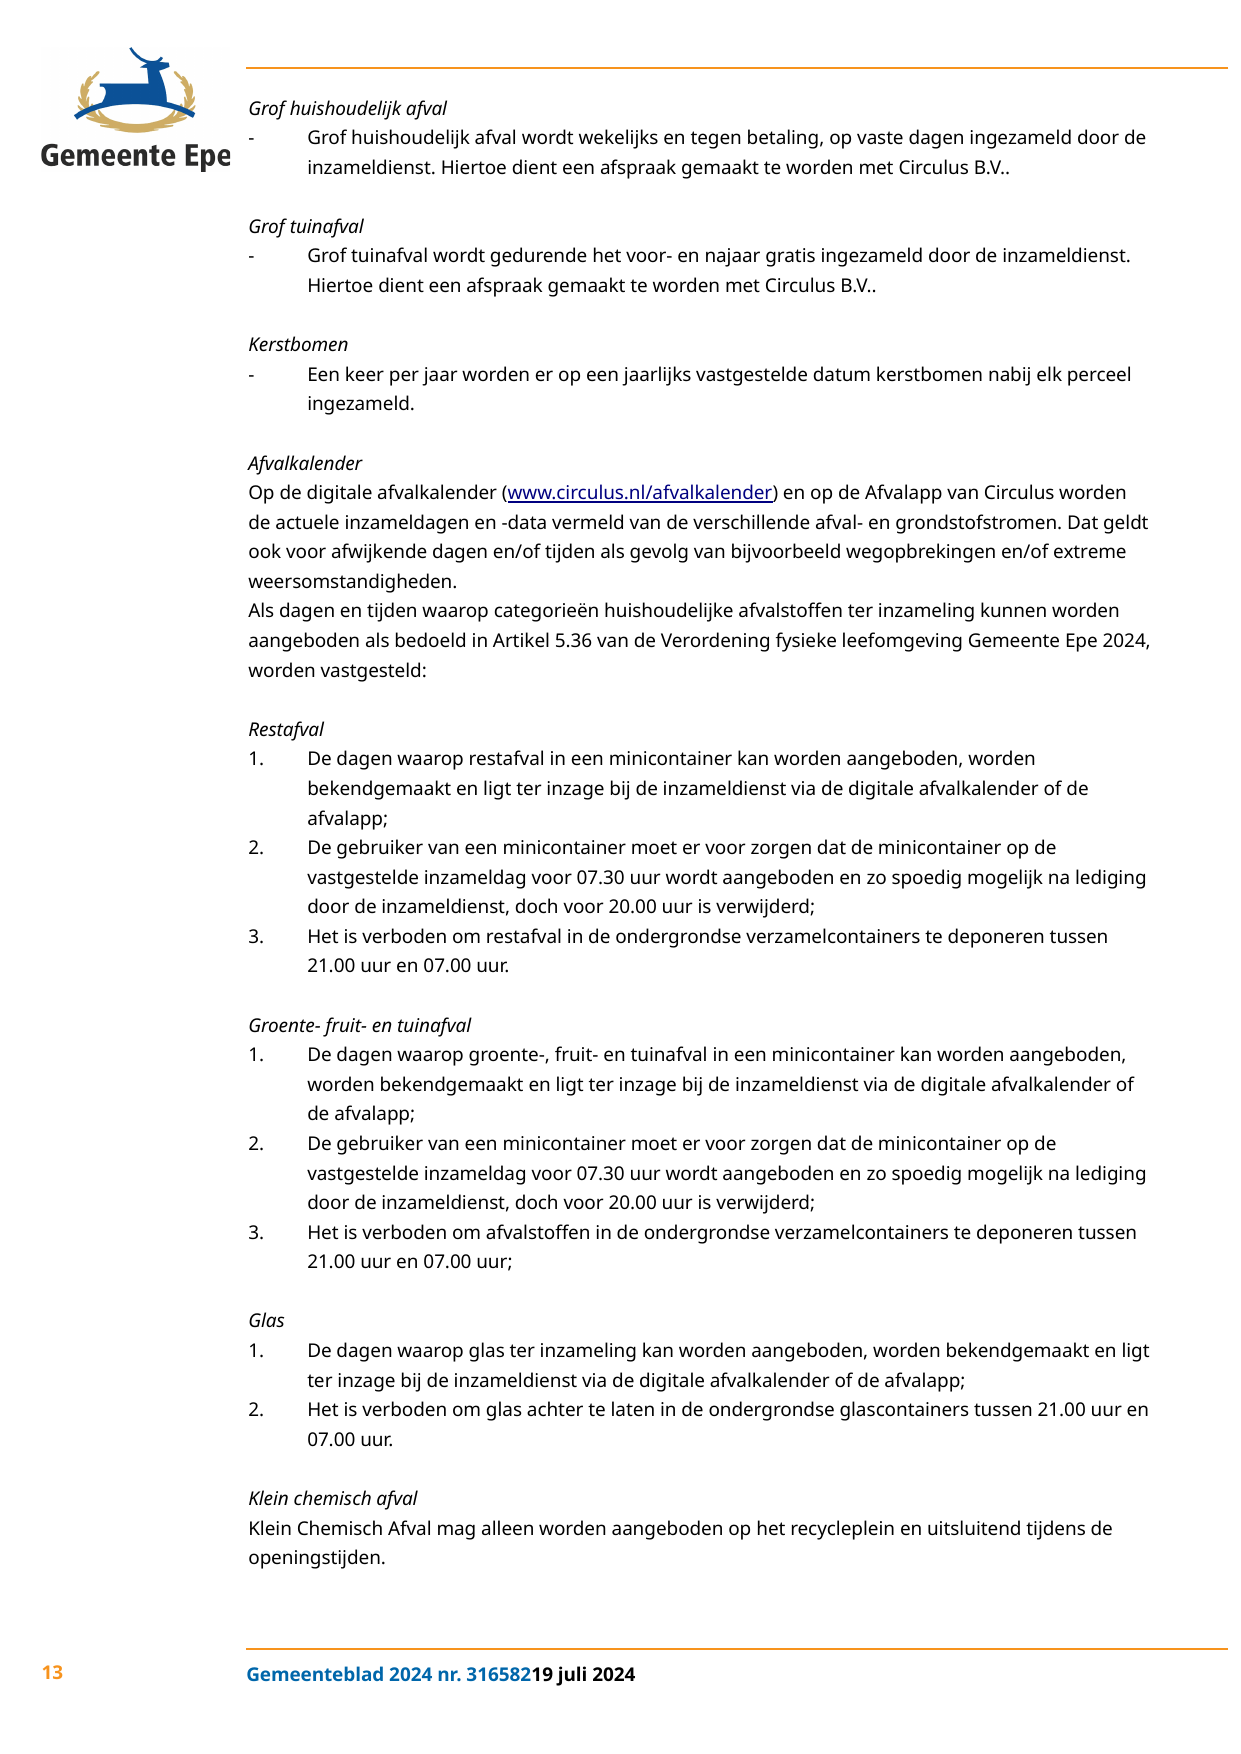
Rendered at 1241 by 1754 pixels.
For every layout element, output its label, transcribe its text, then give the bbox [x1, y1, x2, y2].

text Restafval [248, 716, 1152, 742]
text Als dagen en tijden waarop categorieën huishoudelijke afvalstoffen ter inzameling kunnen worden aangeboden als bedoeld in Artikel 5.36 van de Verordening fysieke leefomgeving Gemeente Epe 2024, worden vastgesteld: [248, 598, 1152, 683]
text Afvalkalender [248, 450, 1152, 476]
text Klein Chemisch Afval mag alleen worden aangeboden op het recycleplein en uitsluitend tijdens de openingstijden. [248, 1515, 1152, 1570]
list De dagen waarop glas ter inzameling kan worden aangeboden, worden bekendgemaakt en ligt ter inzage bij de inzameldienst via de digitale afvalkalender of de afvalapp; [248, 1337, 1152, 1393]
list Grof tuinafval wordt gedurende het voor- en najaar gratis ingezameld door de inzameldienst. Hiertoe dient een afspraak gemaakt te worden met Circulus B.V.. [248, 243, 1152, 298]
text Grof huishoudelijk afval [248, 95, 1152, 121]
list De dagen waarop restafval in een minicontainer kan worden aangeboden, worden bekendgemaakt en ligt ter inzage bij de inzameldienst via de digitale afvalkalender of de afvalapp; [248, 746, 1152, 831]
list Het is verboden om restafval in de ondergrondse verzamelcontainers te deponeren tussen 21.00 uur en 07.00 uur. [248, 923, 1152, 978]
list De gebruiker van een minicontainer moet er voor zorgen dat de minicontainer op de vastgestelde inzameldag voor 07.30 uur wordt aangeboden en zo spoedig mogelijk na lediging door de inzameldienst, doch voor 20.00 uur is verwijderd; [248, 1130, 1152, 1215]
list Het is verboden om glas achter te laten in de ondergrondse glascontainers tussen 21.00 uur en 07.00 uur. [248, 1396, 1152, 1452]
list De gebruiker van een minicontainer moet er voor zorgen dat de minicontainer op de vastgestelde inzameldag voor 07.30 uur wordt aangeboden en zo spoedig mogelijk na lediging door de inzameldienst, doch voor 20.00 uur is verwijderd; [248, 834, 1152, 919]
list De dagen waarop groente-, fruit- en tuinafval in een minicontainer kan worden aangeboden, worden bekendgemaakt en ligt ter inzage bij de inzameldienst via de digitale afvalkalender of de afvalapp; [248, 1041, 1152, 1126]
list Grof huishoudelijk afval wordt wekelijks en tegen betaling, op vaste dagen ingezameld door de inzameldienst. Hiertoe dient een afspraak gemaakt te worden met Circulus B.V.. [248, 124, 1152, 180]
picture [41, 47, 231, 172]
text Groente- fruit- en tuinafval [248, 1012, 1152, 1038]
text Klein chemisch afval [248, 1485, 1152, 1511]
text Glas [248, 1308, 1152, 1333]
text Grof tuinafval [248, 213, 1152, 239]
list Het is verboden om afvalstoffen in de ondergrondse verzamelcontainers te deponeren tussen 21.00 uur en 07.00 uur; [248, 1219, 1152, 1274]
text Kerstbomen [248, 331, 1152, 357]
list Een keer per jaar worden er op een jaarlijks vastgestelde datum kerstbomen nabij elk perceel ingezameld. [248, 361, 1152, 416]
text Op de digitale afvalkalender (www.circulus.nl/afvalkalender) en op de Afvalapp van Circulus worden de actuele inzameldagen en -data vermeld van de verschillende afval- en grondstofstromen. Dat geldt ook voor afwijkende dagen en/of tijden als gevolg van bijvoorbeeld wegopbrekingen en/of extreme weersomstandigheden. [248, 479, 1152, 594]
